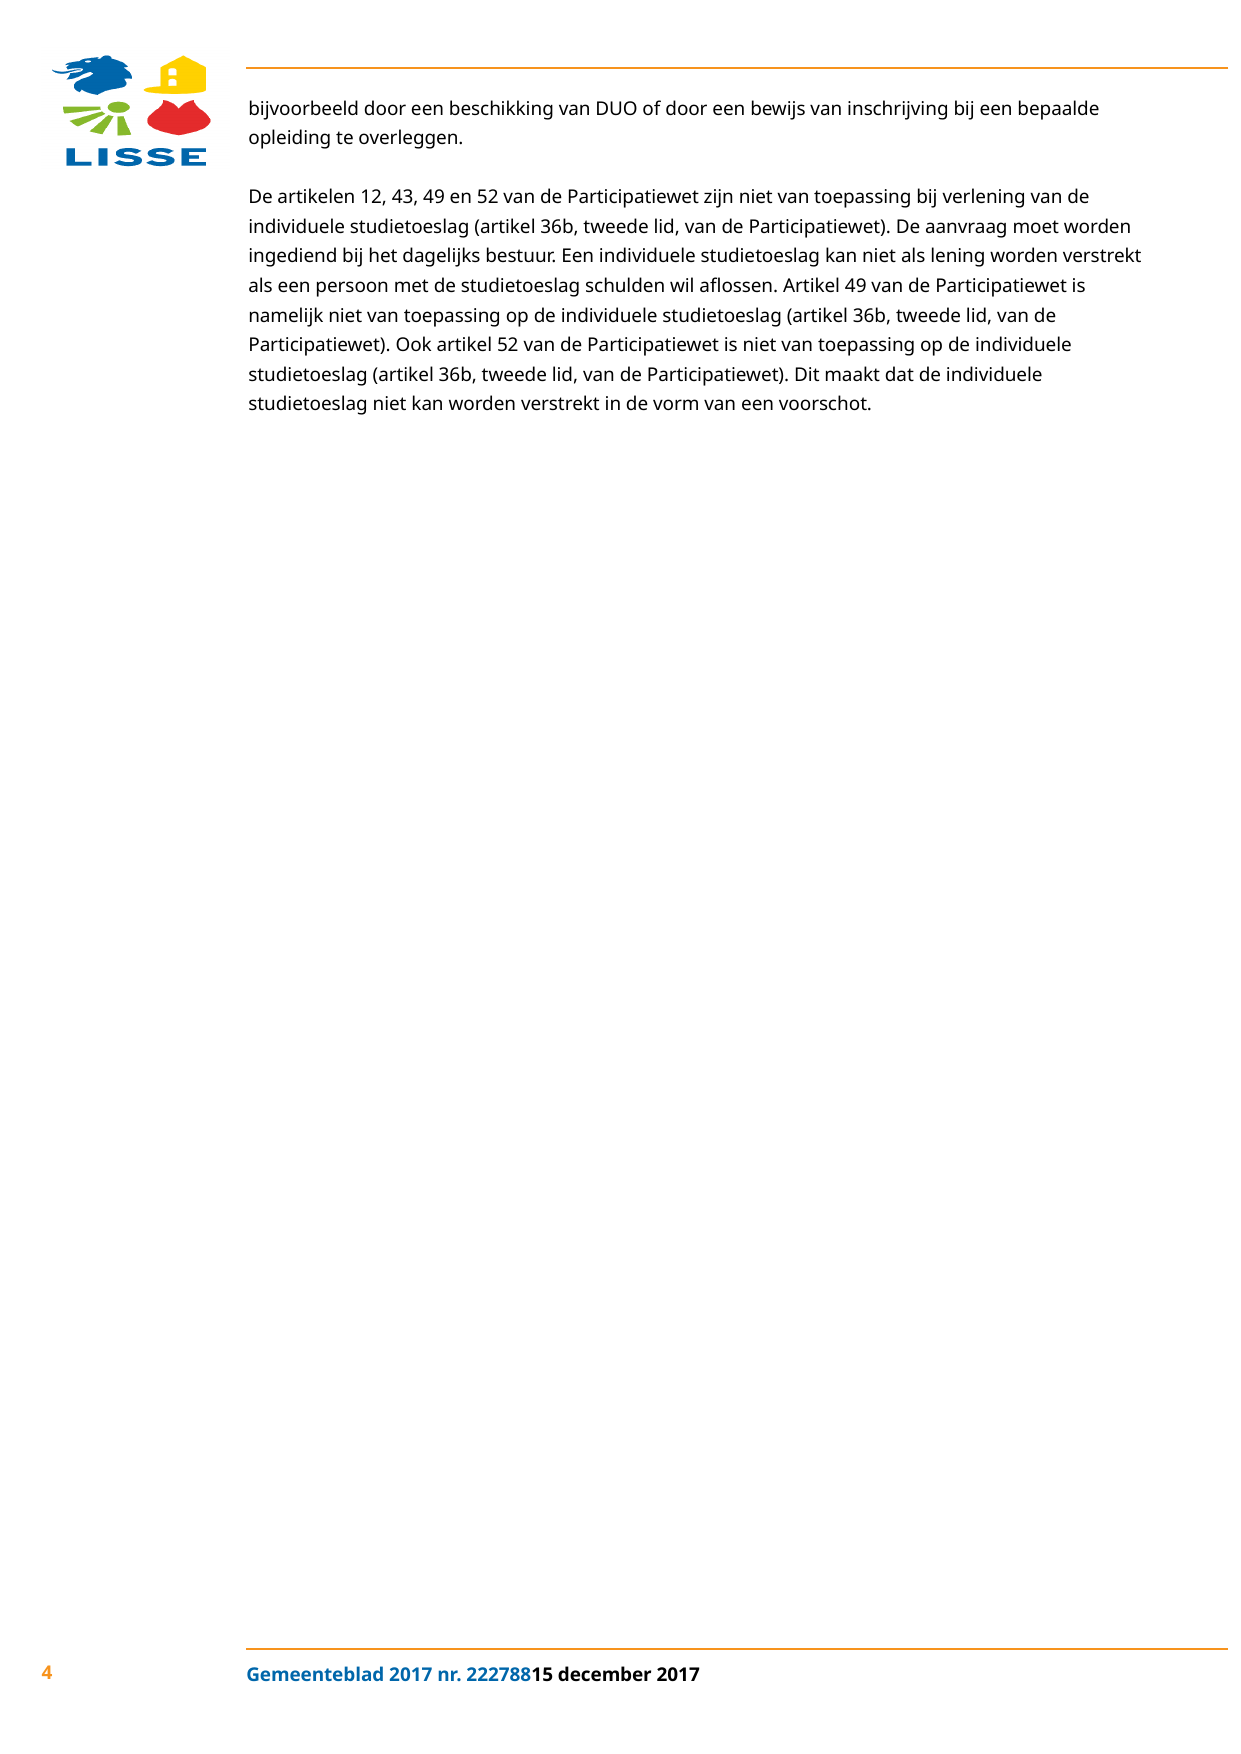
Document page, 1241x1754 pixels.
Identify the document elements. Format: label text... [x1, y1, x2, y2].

text bijvoorbeeld door een beschikking van DUO of door een bewijs van inschrijving bij een bepaalde opleiding te overleggen. [248, 95, 1152, 150]
text De artikelen 12, 43, 49 en 52 van de Participatiewet zijn niet van toepassing bij verlening van de individuele studietoeslag (artikel 36b, tweede lid, van de Participatiewet). De aanvraag moet worden ingediend bij het dagelijks bestuur. Een individuele studietoeslag kan niet als lening worden verstrekt als een persoon met de studietoeslag schulden wil aflossen. Artikel 49 van de Participatiewet is namelijk niet van toepassing op de individuele studietoeslag (artikel 36b, tweede lid, van de Participatiewet). Ook artikel 52 van de Participatiewet is niet van toepassing op de individuele studietoeslag (artikel 36b, tweede lid, van de Participatiewet). Dit maakt dat de individuele studietoeslag niet kan worden verstrekt in de vorm van een voorschot. [248, 183, 1152, 416]
picture [41, 47, 231, 172]
